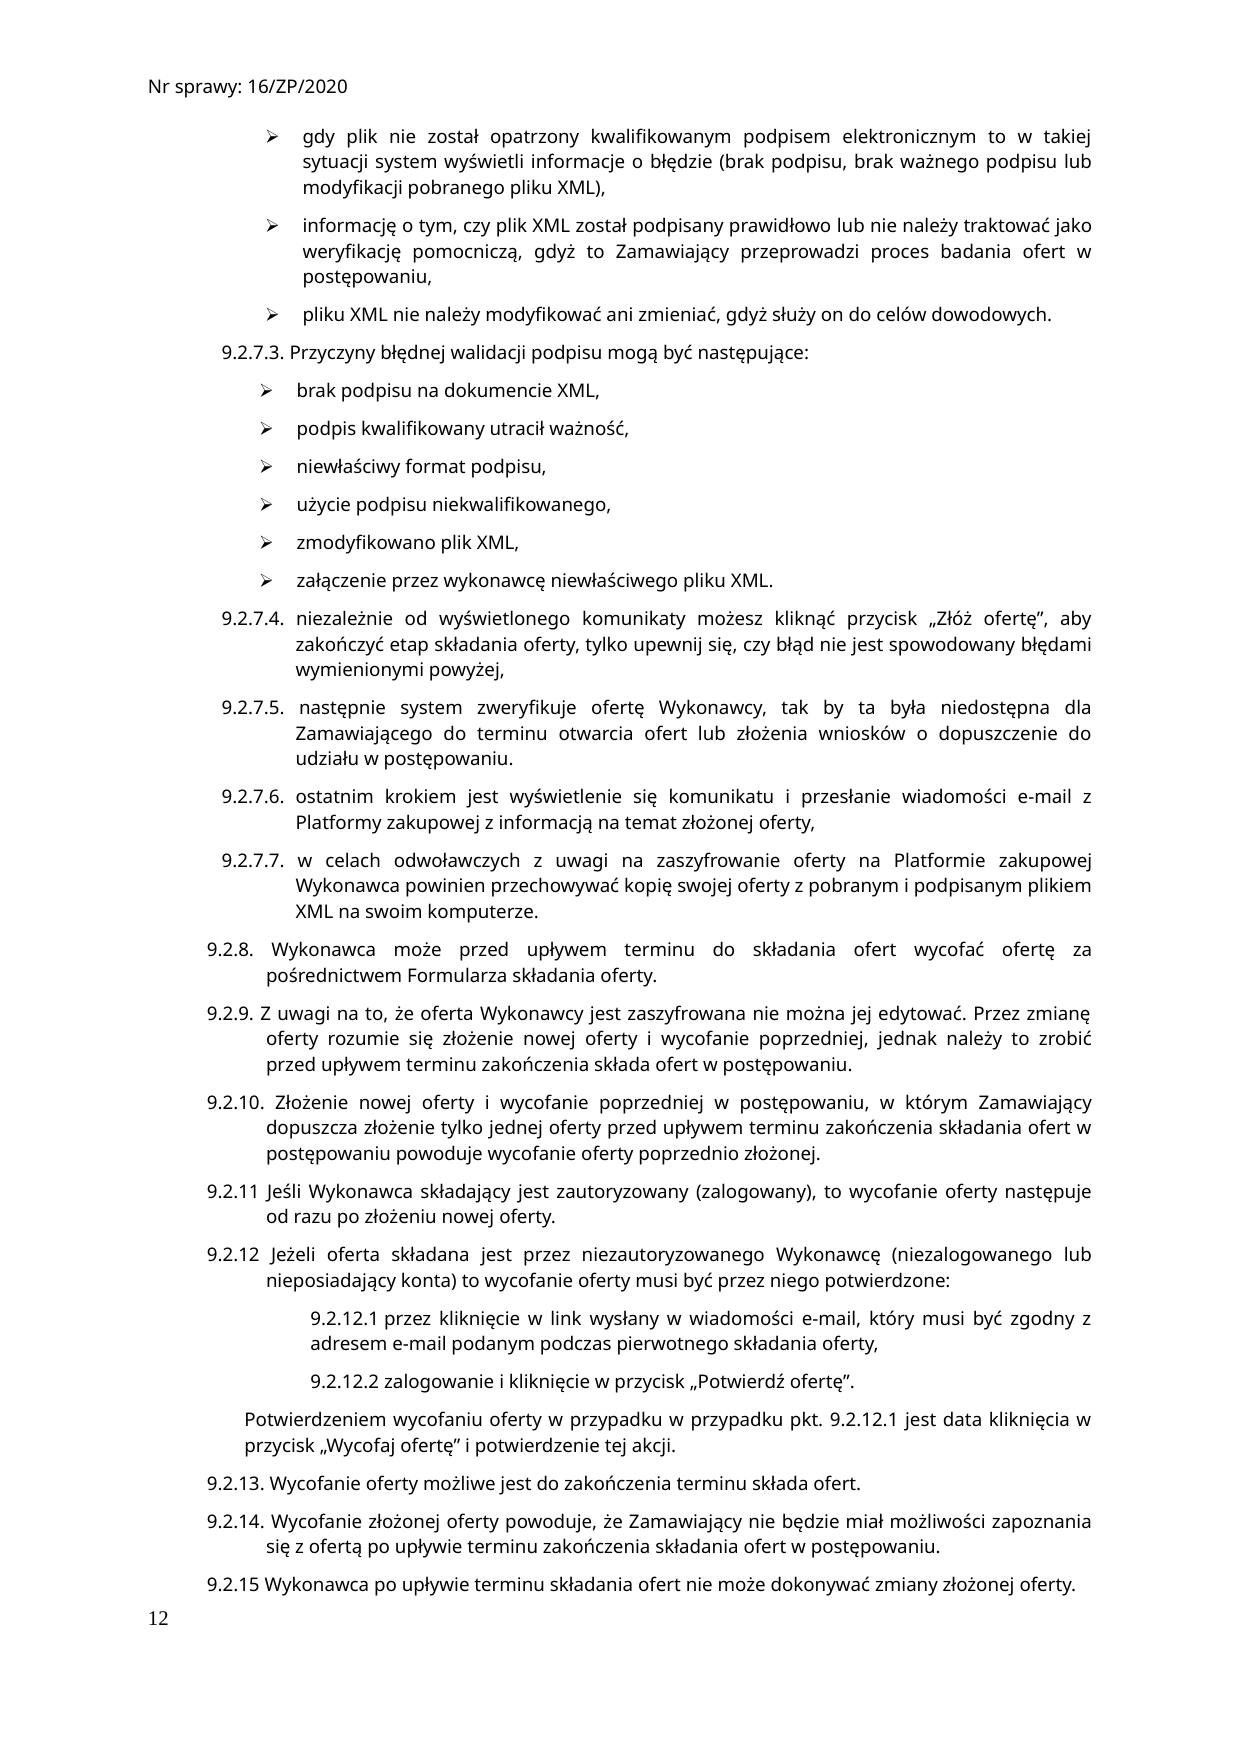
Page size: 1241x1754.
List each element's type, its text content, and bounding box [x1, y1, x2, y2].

text 9.2.15 Wykonawca po upływie terminu składania ofert nie może dokonywać zmiany złożonej oferty. [207, 1572, 1093, 1597]
list gdy plik nie został opatrzony kwalifikowanym podpisem elektronicznym to w takiej sytuacji system wyświetli informacje o błędzie (brak podpisu, brak ważnego podpisu lub modyfikacji pobranego pliku XML), [265, 123, 1093, 200]
text 9.2.7.5. następnie system zweryfikuje ofertę Wykonawcy, tak by ta była niedostępna dla Zamawiającego do terminu otwarcia ofert lub złożenia wniosków o dopuszczenie do udziału w postępowaniu. [221, 695, 1093, 771]
text 9.2.12 Jeżeli oferta składana jest przez niezautoryzowanego Wykonawcę (niezalogowanego lub nieposiadający konta) to wycofanie oferty musi być przez niego potwierdzone: [207, 1242, 1093, 1293]
list użycie podpisu niekwalifikowanego, [259, 492, 1093, 517]
list informację o tym, czy plik XML został podpisany prawidłowo lub nie należy traktować jako weryfikację pomocniczą, gdyż to Zamawiający przeprowadzi proces badania ofert w postępowaniu, [265, 212, 1093, 289]
list brak podpisu na dokumencie XML, [259, 377, 1093, 403]
text 9.2.7.3. Przyczyny błędnej walidacji podpisu mogą być następujące: [221, 339, 1093, 365]
text 9.2.7.7. w celach odwoławczych z uwagi na zaszyfrowanie oferty na Platformie zakupowej Wykonawca powinien przechowywać kopię swojej oferty z pobranym i podpisanym plikiem XML na swoim komputerze. [221, 847, 1093, 924]
text 9.2.7.6. ostatnim krokiem jest wyświetlenie się komunikatu i przesłanie wiadomości e-mail z Platformy zakupowej z informacją na temat złożonej oferty, [221, 784, 1093, 835]
list przez kliknięcie w link wysłany w wiadomości e-mail, który musi być zgodny z adresem e-mail podanym podczas pierwotnego składania oferty, [310, 1305, 1093, 1356]
list zalogowanie i kliknięcie w przycisk „Potwierdź ofertę”. [310, 1369, 1093, 1394]
text 9.2.7.4. niezależnie od wyświetlonego komunikaty możesz kliknąć przycisk „Złóż ofertę”, aby zakończyć etap składania oferty, tylko upewnij się, czy błąd nie jest spowodowany błędami wymienionymi powyżej, [221, 606, 1093, 682]
text 9.2.9. Z uwagi na to, że oferta Wykonawcy jest zaszyfrowana nie można jej edytować. Przez zmianę oferty rozumie się złożenie nowej oferty i wycofanie poprzedniej, jednak należy to zrobić przed upływem terminu zakończenia składa ofert w postępowaniu. [207, 1000, 1093, 1076]
list załączenie przez wykonawcę niewłaściwego pliku XML. [259, 568, 1093, 593]
list pliku XML nie należy modyfikować ani zmieniać, gdyż służy on do celów dowodowych. [265, 301, 1093, 327]
text 9.2.14. Wycofanie złożonej oferty powoduje, że Zamawiający nie będzie miał możliwości zapoznania się z ofertą po upływie terminu zakończenia składania ofert w postępowaniu. [207, 1508, 1093, 1559]
text 9.2.8. Wykonawca może przed upływem terminu do składania ofert wycofać ofertę za pośrednictwem Formularza składania oferty. [207, 936, 1093, 987]
text 9.2.11 Jeśli Wykonawca składający jest zautoryzowany (zalogowany), to wycofanie oferty następuje od razu po złożeniu nowej oferty. [207, 1178, 1093, 1229]
text 9.2.10. Złożenie nowej oferty i wycofanie poprzedniej w postępowaniu, w którym Zamawiający dopuszcza złożenie tylko jednej oferty przed upływem terminu zakończenia składania ofert w postępowaniu powoduje wycofanie oferty poprzednio złożonej. [207, 1089, 1093, 1166]
list zmodyfikowano plik XML, [259, 529, 1093, 555]
text 9.2.13. Wycofanie oferty możliwe jest do zakończenia terminu składa ofert. [207, 1470, 1093, 1496]
text Potwierdzeniem wycofaniu oferty w przypadku w przypadku pkt. 9.2.12.1 jest data kliknięcia w przycisk „Wycofaj ofertę” i potwierdzenie tej akcji. [244, 1407, 1093, 1458]
list podpis kwalifikowany utracił ważność, [259, 416, 1093, 441]
list niewłaściwy format podpisu, [259, 453, 1093, 479]
